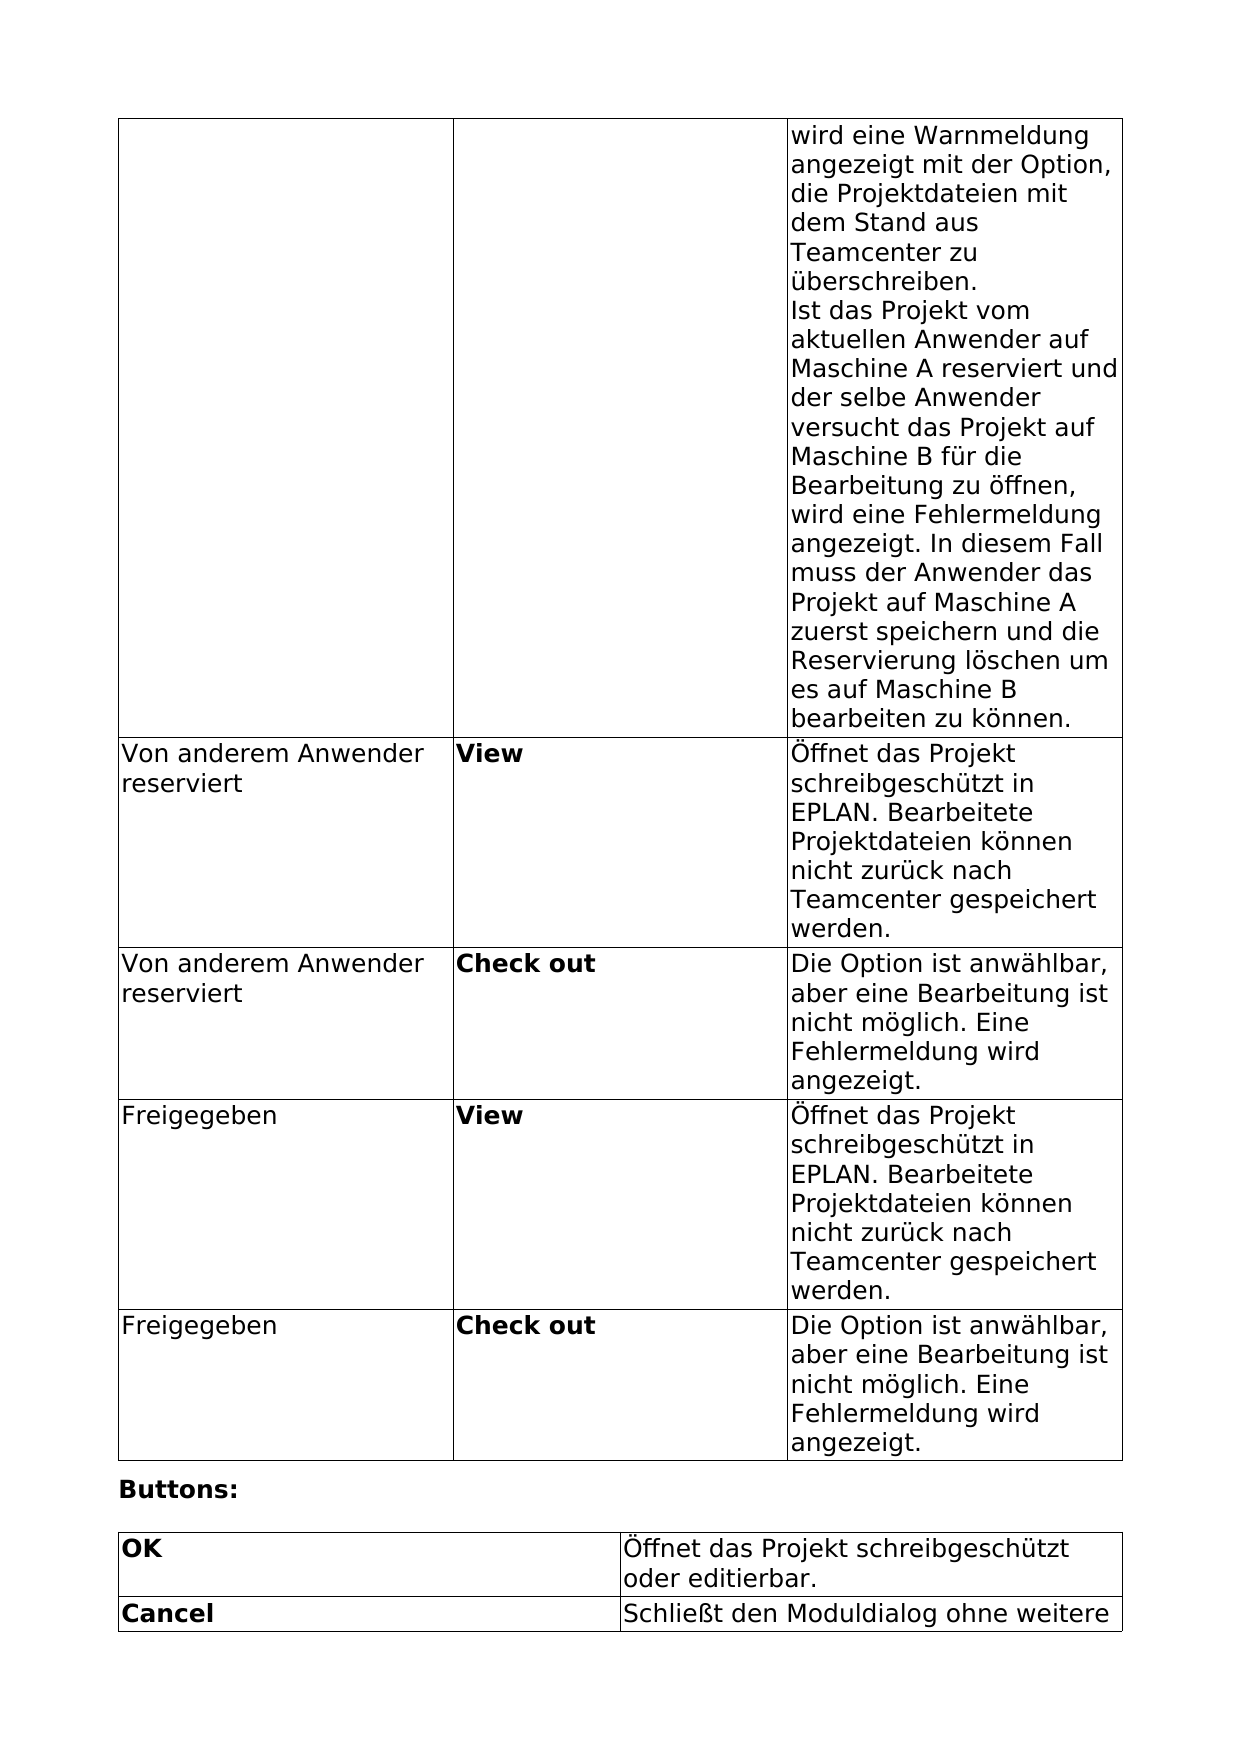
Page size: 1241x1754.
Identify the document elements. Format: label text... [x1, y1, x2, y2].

table_cell Check out [454, 1310, 787, 1460]
table_cell View [454, 738, 787, 947]
table_cell Von anderem Anwender reserviert [119, 738, 453, 947]
table_cell [454, 119, 787, 737]
table_cell Schließt den Moduldialog ohne weitere [621, 1597, 1122, 1631]
table_cell Öffnet das Projekt schreibgeschützt in EPLAN. Bearbeitete Projektdateien können nicht zurück nach Teamcenter gespeichert werden. [788, 738, 1122, 947]
text Buttons: [118, 1475, 1122, 1504]
table_cell [119, 119, 453, 737]
table_cell View [454, 1100, 787, 1308]
table_cell Freigegeben [119, 1100, 453, 1308]
table_cell Check out [454, 948, 787, 1098]
table_cell Öffnet das Projekt schreibgeschützt in EPLAN. Bearbeitete Projektdateien können nicht zurück nach Teamcenter gespeichert werden. [788, 1100, 1122, 1308]
table_cell Die Option ist anwählbar, aber eine Bearbeitung ist nicht möglich. Eine Fehlermeldung wird angezeigt. [788, 948, 1122, 1098]
table_cell Freigegeben [119, 1310, 453, 1460]
table_cell Von anderem Anwender reserviert [119, 948, 453, 1098]
table_cell wird eine Warnmeldung angezeigt mit der Option, die Projektdateien mit dem Stand aus Teamcenter zu überschreiben. Ist das Projekt vom aktuellen Anwender auf Maschine A reserviert und der selbe Anwender versucht das Projekt auf Maschine B für die Bearbeitung zu öffnen, wird eine Fehlermeldung angezeigt. In diesem Fall muss der Anwender das Projekt auf Maschine A zuerst speichern und die Reservierung löschen um es auf Maschine B bearbeiten zu können. [788, 119, 1122, 737]
table_cell Cancel [119, 1597, 620, 1631]
table_cell Die Option ist anwählbar, aber eine Bearbeitung ist nicht möglich. Eine Fehlermeldung wird angezeigt. [788, 1310, 1122, 1460]
table_header Öffnet das Projekt schreibgeschützt oder editierbar. [621, 1533, 1122, 1596]
table_header OK [119, 1533, 620, 1596]
